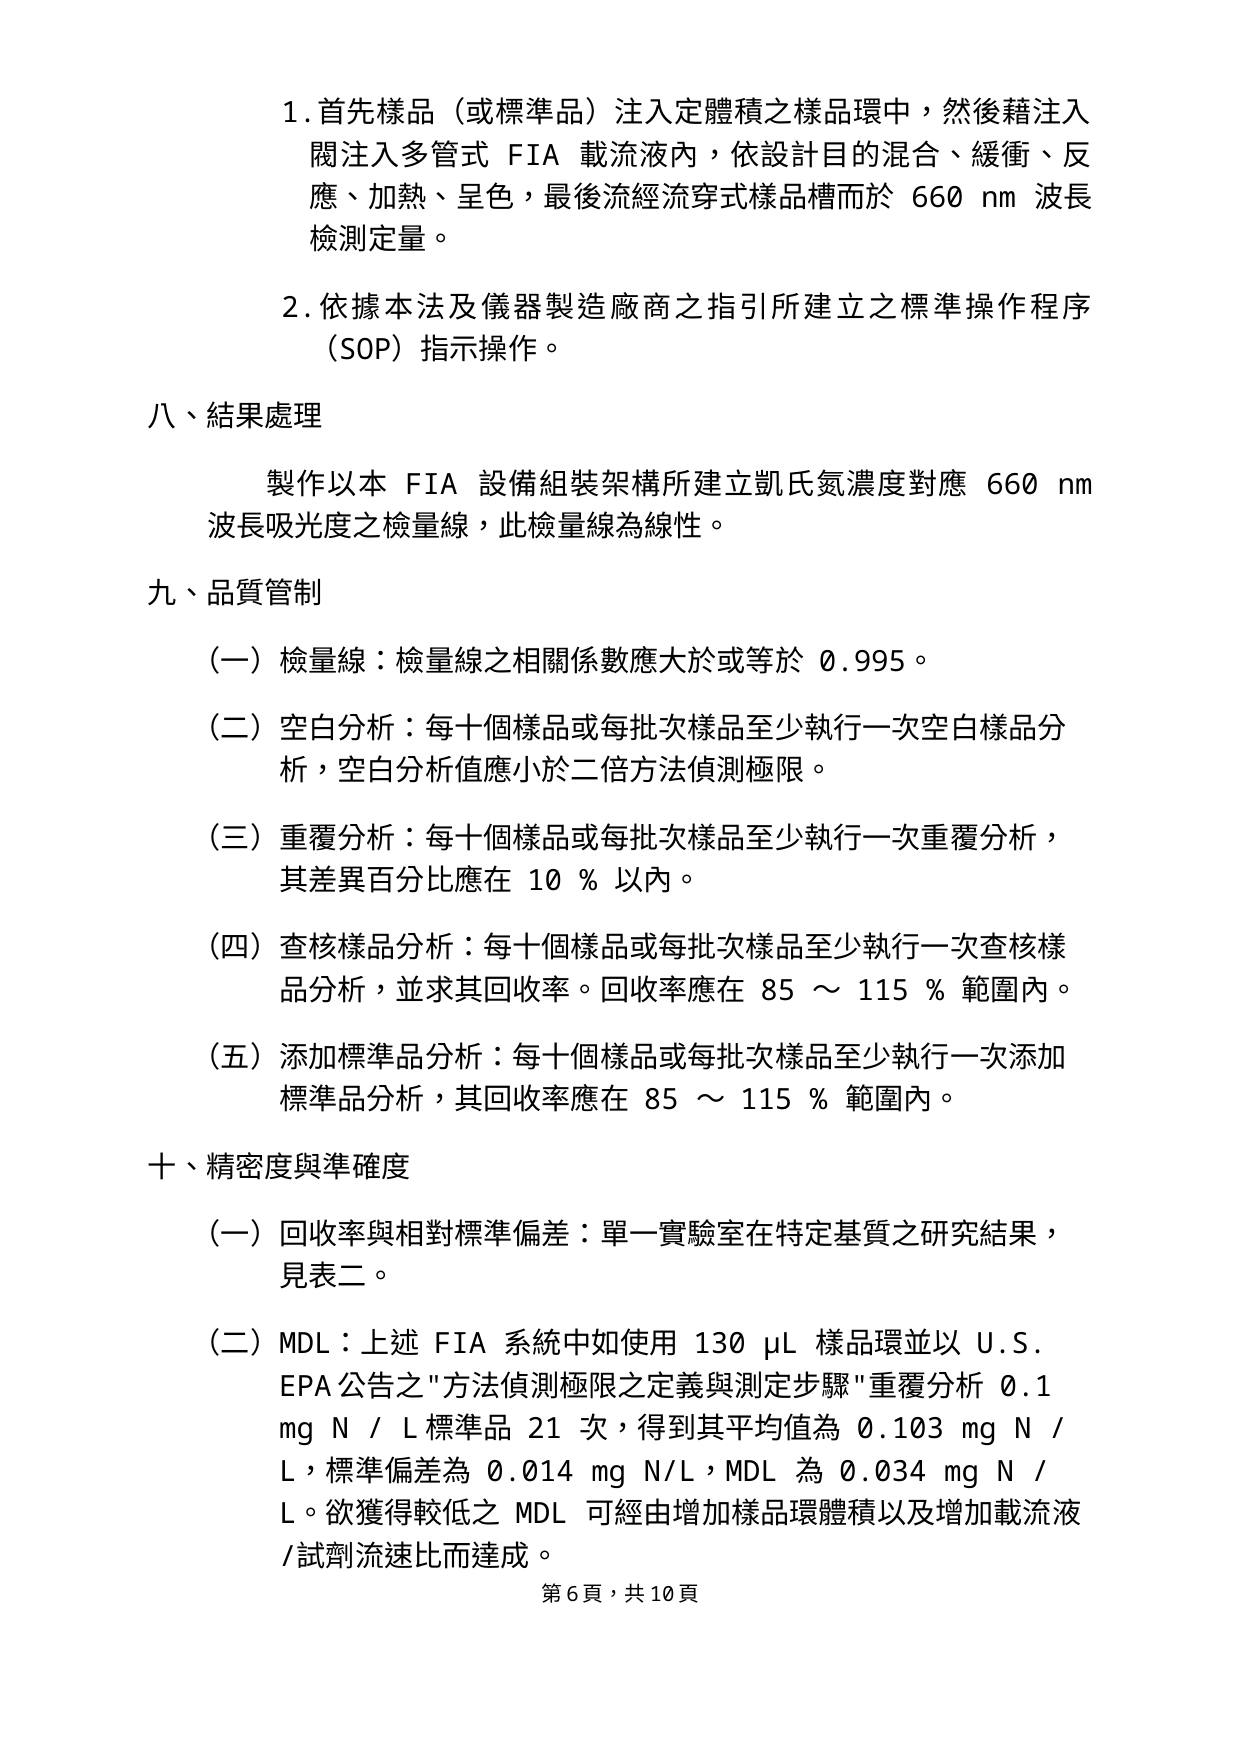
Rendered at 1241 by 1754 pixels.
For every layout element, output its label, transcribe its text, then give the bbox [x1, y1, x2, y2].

text （一）回收率與相對標準偏差：單一實驗室在特定基質之研究結果，見表二。 [191, 1211, 1092, 1295]
text 2.依據本法及儀器製造廠商之指引所建立之標準操作程序（SOP）指示操作。 [281, 283, 1092, 368]
text （四）查核樣品分析：每十個樣品或每批次樣品至少執行一次查核樣品分析，並求其回收率。回收率應在 85 ～ 115 % 範圍內。 [191, 924, 1092, 1008]
text （五）添加標準品分析：每十個樣品或每批次樣品至少執行一次添加標準品分析，其回收率應在 85 ～ 115 % 範圍內。 [191, 1033, 1092, 1118]
text 八、結果處理 [148, 393, 1092, 435]
text （三）重覆分析：每十個樣品或每批次樣品至少執行一次重覆分析，其差異百分比應在 10 % 以內。 [191, 814, 1092, 899]
text （二）空白分析：每十個樣品或每批次樣品至少執行一次空白樣品分析，空白分析值應小於二倍方法偵測極限。 [191, 704, 1092, 789]
text （一）檢量線：檢量線之相關係數應大於或等於 0.995。 [191, 637, 1092, 679]
text 1.首先樣品（或標準品）注入定體積之樣品環中，然後藉注入閥注入多管式 FIA 載流液內，依設計目的混合、緩衝、反應、加熱、呈色，最後流經流穿式樣品槽而於 660 nm 波長檢測定量。 [281, 89, 1092, 258]
text 十、精密度與準確度 [148, 1143, 1092, 1186]
text 製作以本 FIA 設備組裝架構所建立凱氏氮濃度對應 660 nm 波長吸光度之檢量線，此檢量線為線性。 [207, 460, 1092, 545]
text 九、品質管制 [148, 570, 1092, 612]
text （二）MDL：上述 FIA 系統中如使用 130 μL 樣品環並以 U.S. EPA公告之"方法偵測極限之定義與測定步驟"重覆分析 0.1 mg N / L標準品 21 次，得到其平均值為 0.103 mg N / L，標準偏差為 0.014 mg N/L，MDL 為 0.034 mg N / L。欲獲得較低之 MDL 可經由增加樣品環體積以及增加載流液/試劑流速比而達成。 [191, 1320, 1092, 1574]
